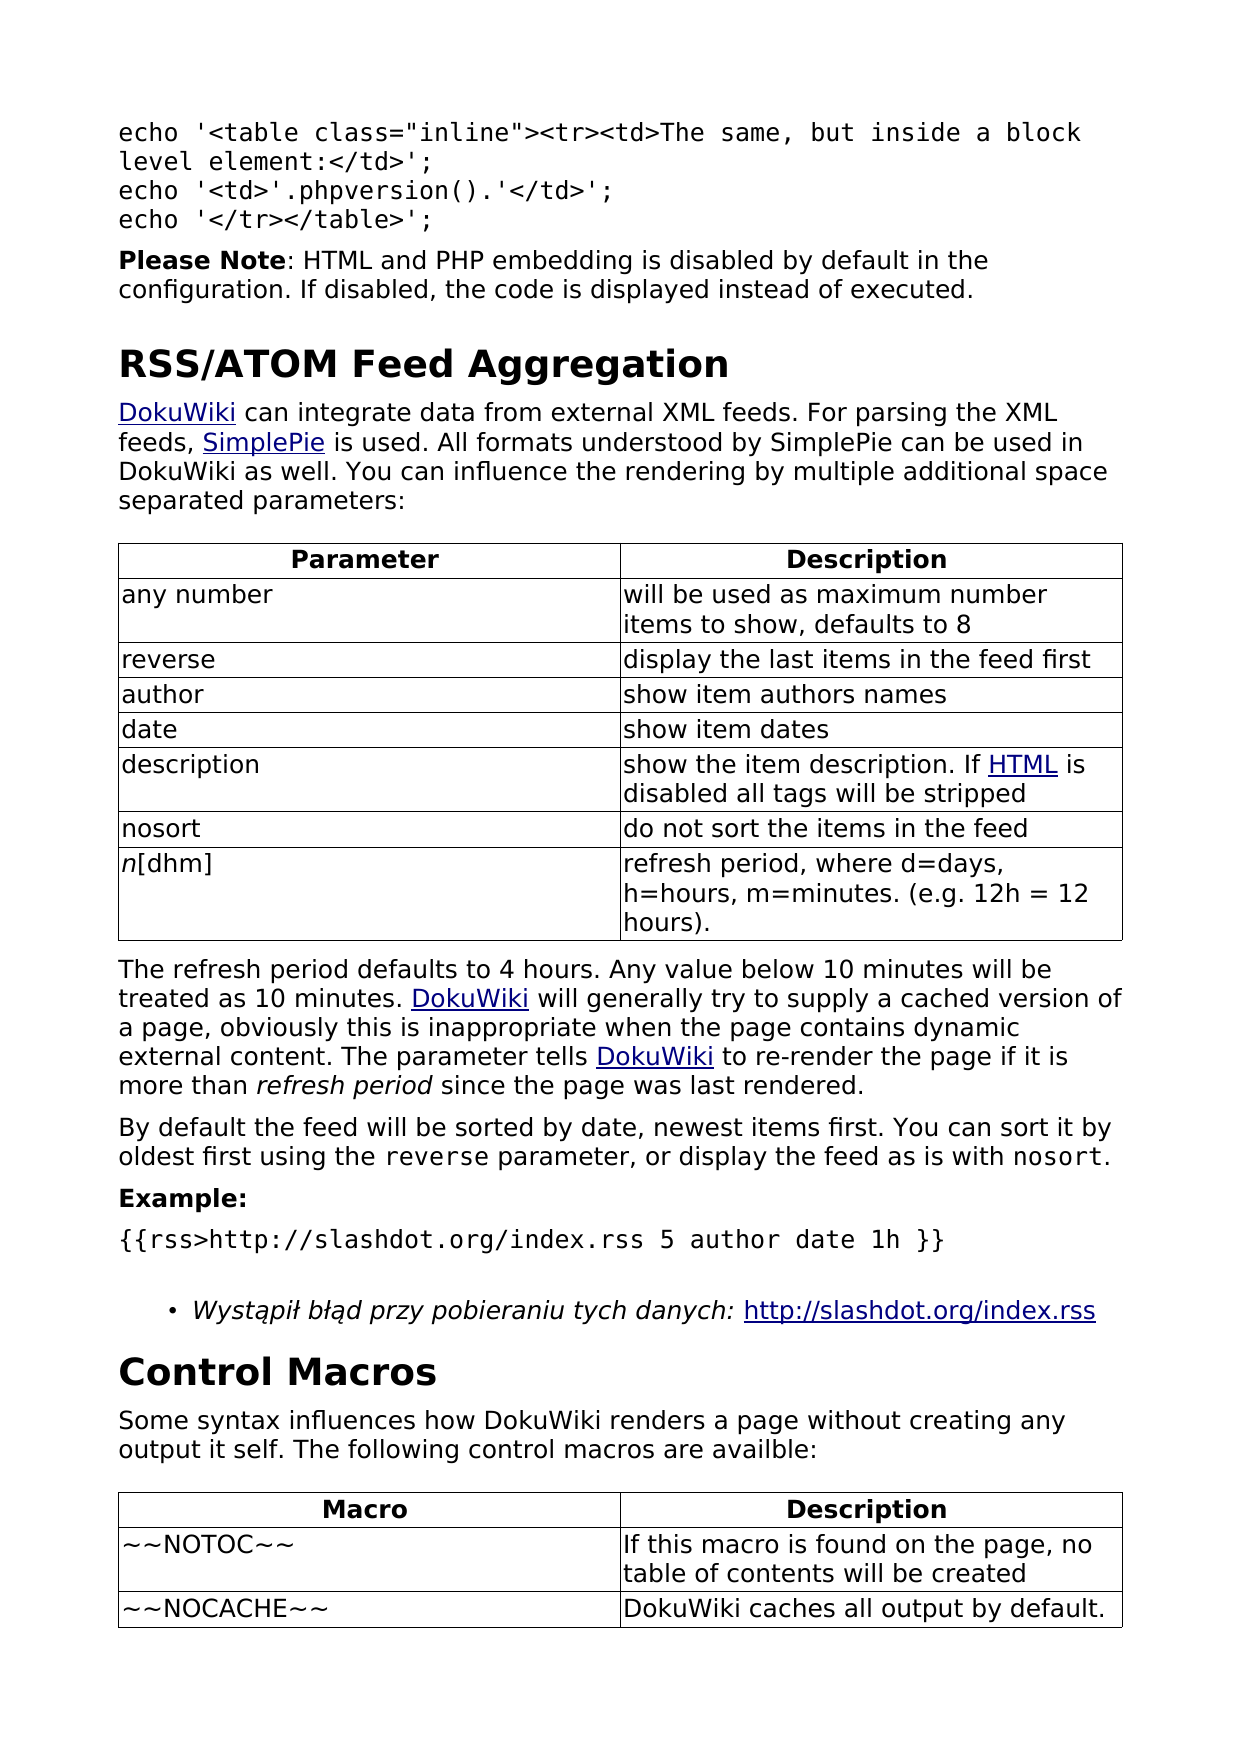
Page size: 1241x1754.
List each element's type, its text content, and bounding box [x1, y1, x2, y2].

subtitle Control Macros [118, 1350, 1122, 1394]
subtitle RSS/ATOM Feed Aggregation [118, 342, 1122, 386]
text Please Note: HTML and PHP embedding is disabled by default in the configuration. If disabled, the code is displayed instead of executed. [118, 247, 1122, 305]
table_cell ~~NOCACHE~~ [119, 1592, 620, 1627]
list Wystąpił błąd przy pobieraniu tych danych: http://slashdot.org/index.rss [177, 1296, 1122, 1325]
table_cell show the item description. If HTML is disabled all tags will be stripped [621, 748, 1122, 811]
text echo '<table class="inline"><tr><td>The same, but inside a block level element:</td>'; echo '<td>'.phpversion().'</td>'; echo '</tr></table>'; [118, 118, 1122, 235]
table_cell will be used as maximum number items to show, defaults to 8 [621, 579, 1122, 642]
table_cell description [119, 748, 620, 811]
text By default the feed will be sorted by date, newest items first. You can sort it by oldest first using the reverse parameter, or display the feed as is with nosort. [118, 1113, 1122, 1172]
table_cell nosort [119, 812, 620, 847]
text DokuWiki can integrate data from external XML feeds. For parsing the XML feeds, SimplePie is used. All formats understood by SimplePie can be used in DokuWiki as well. You can influence the rendering by multiple additional space separated parameters: [118, 398, 1122, 515]
table_header Description [621, 544, 1122, 578]
text {{rss>http://slashdot.org/index.rss 5 author date 1h }} [118, 1226, 1122, 1255]
table_header Macro [119, 1493, 620, 1527]
table_cell DokuWiki caches all output by default. [621, 1592, 1122, 1627]
table_cell date [119, 713, 620, 747]
table_cell refresh period, where d=days, h=hours, m=minutes. (e.g. 12h = 12 hours). [621, 848, 1122, 940]
table_cell show item authors names [621, 678, 1122, 712]
text The refresh period defaults to 4 hours. Any value below 10 minutes will be treated as 10 minutes. DokuWiki will generally try to supply a cached version of a page, obviously this is inappropriate when the page contains dynamic external content. The parameter tells DokuWiki to re-render the page if it is more than refresh period since the page was last rendered. [118, 955, 1122, 1101]
text Example: [118, 1184, 1122, 1213]
table_cell reverse [119, 643, 620, 677]
table_cell show item dates [621, 713, 1122, 747]
table_cell author [119, 678, 620, 712]
table_cell n[dhm] [119, 848, 620, 940]
table_cell ~~NOTOC~~ [119, 1528, 620, 1591]
table_cell display the last items in the feed first [621, 643, 1122, 677]
text Some syntax influences how DokuWiki renders a page without creating any output it self. The following control macros are availble: [118, 1406, 1122, 1465]
table_header Description [621, 1493, 1122, 1527]
table_cell do not sort the items in the feed [621, 812, 1122, 847]
table_cell any number [119, 579, 620, 642]
table_cell If this macro is found on the page, no table of contents will be created [621, 1528, 1122, 1591]
table_header Parameter [119, 544, 620, 578]
